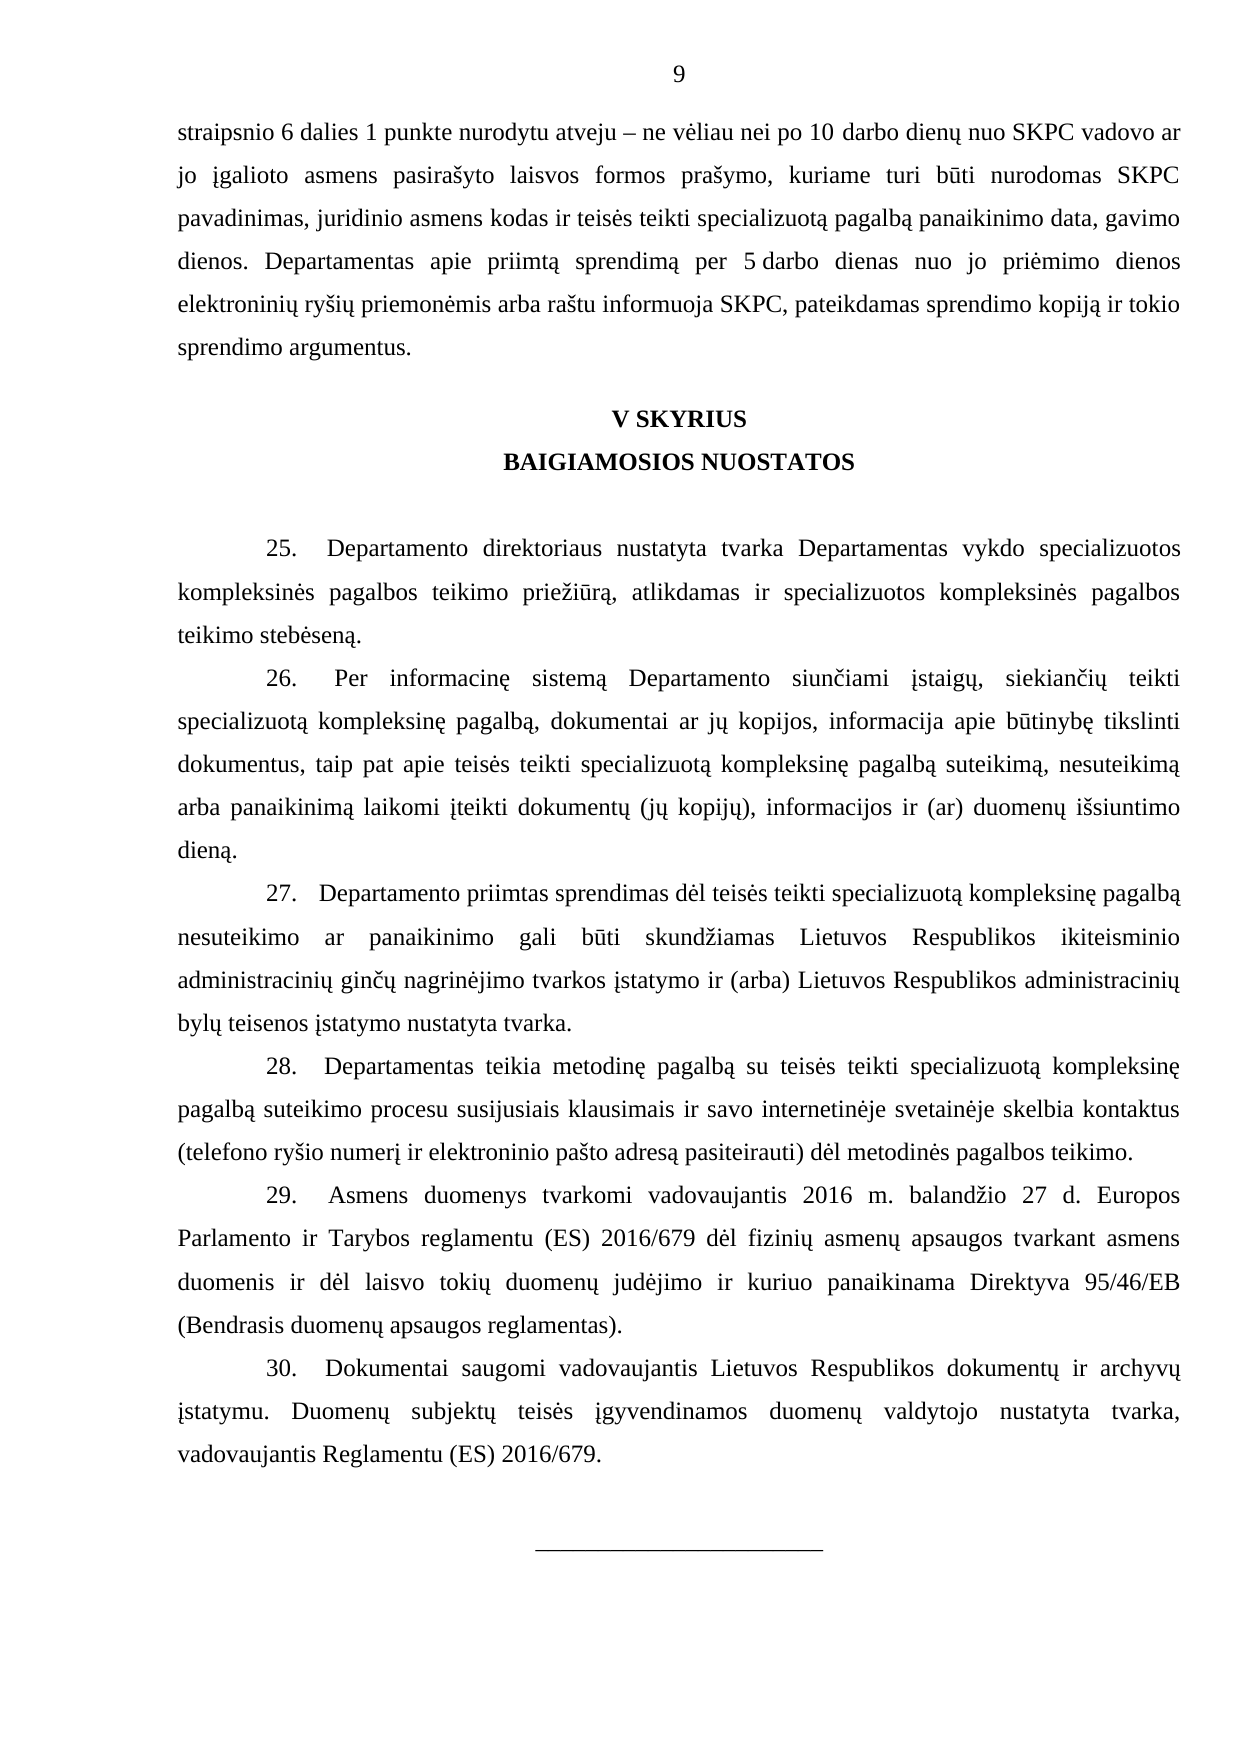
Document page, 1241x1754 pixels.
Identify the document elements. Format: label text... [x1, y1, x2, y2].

text straipsnio 6 dalies 1 punkte nurodytu atveju – ne vėliau nei po 10 darbo dienų nuo SKPC vadovo ar jo įgalioto asmens pasirašyto laisvos formos prašymo, kuriame turi būti nurodomas SKPC pavadinimas, juridinio asmens kodas ir teisės teikti specializuotą pagalbą panaikinimo data, gavimo dienos. Departamentas apie priimtą sprendimą per 5 darbo dienas nuo jo priėmimo dienos elektroninių ryšių priemonėmis arba raštu informuoja SKPC, pateikdamas sprendimo kopiją ir tokio sprendimo argumentus. [177, 117, 1181, 361]
text 25. Departamento direktoriaus nustatyta tvarka Departamentas vykdo specializuotos kompleksinės pagalbos teikimo priežiūrą, atlikdamas ir specializuotos kompleksinės pagalbos teikimo stebėseną. [177, 533, 1181, 648]
text _______________________ [177, 1525, 1181, 1554]
text 30. Dokumentai saugomi vadovaujantis Lietuvos Respublikos dokumentų ir archyvų įstatymu. Duomenų subjektų teisės įgyvendinamos duomenų valdytojo nustatyta tvarka, vadovaujantis Reglamentu (ES) 2016/679. [177, 1353, 1181, 1468]
text 29. Asmens duomenys tvarkomi vadovaujantis 2016 m. balandžio 27 d. Europos Parlamento ir Tarybos reglamentu (ES) 2016/679 dėl fizinių asmenų apsaugos tvarkant asmens duomenis ir dėl laisvo tokių duomenų judėjimo ir kuriuo panaikinama Direktyva 95/46/EB (Bendrasis duomenų apsaugos reglamentas). [177, 1180, 1181, 1338]
text 28. Departamentas teikia metodinę pagalbą su teisės teikti specializuotą kompleksinę pagalbą suteikimo procesu susijusiais klausimais ir savo internetinėje svetainėje skelbia kontaktus (telefono ryšio numerį ir elektroninio pašto adresą pasiteirauti) dėl metodinės pagalbos teikimo. [177, 1051, 1181, 1166]
text 26. Per informacinę sistemą Departamento siunčiami įstaigų, siekiančių teikti specializuotą kompleksinę pagalbą, dokumentai ar jų kopijos, informacija apie būtinybę tikslinti dokumentus, taip pat apie teisės teikti specializuotą kompleksinę pagalbą suteikimą, nesuteikimą arba panaikinimą laikomi įteikti dokumentų (jų kopijų), informacijos ir (ar) duomenų išsiuntimo dieną. [177, 663, 1181, 864]
text V SKYRIUS [177, 404, 1181, 433]
text BAIGIAMOSIOS NUOSTATOS [177, 447, 1181, 476]
text 27. Departamento priimtas sprendimas dėl teisės teikti specializuotą kompleksinę pagalbą nesuteikimo ar panaikinimo gali būti skundžiamas Lietuvos Respublikos ikiteisminio administracinių ginčų nagrinėjimo tvarkos įstatymo ir (arba) Lietuvos Respublikos administracinių bylų teisenos įstatymo nustatyta tvarka. [177, 878, 1181, 1037]
